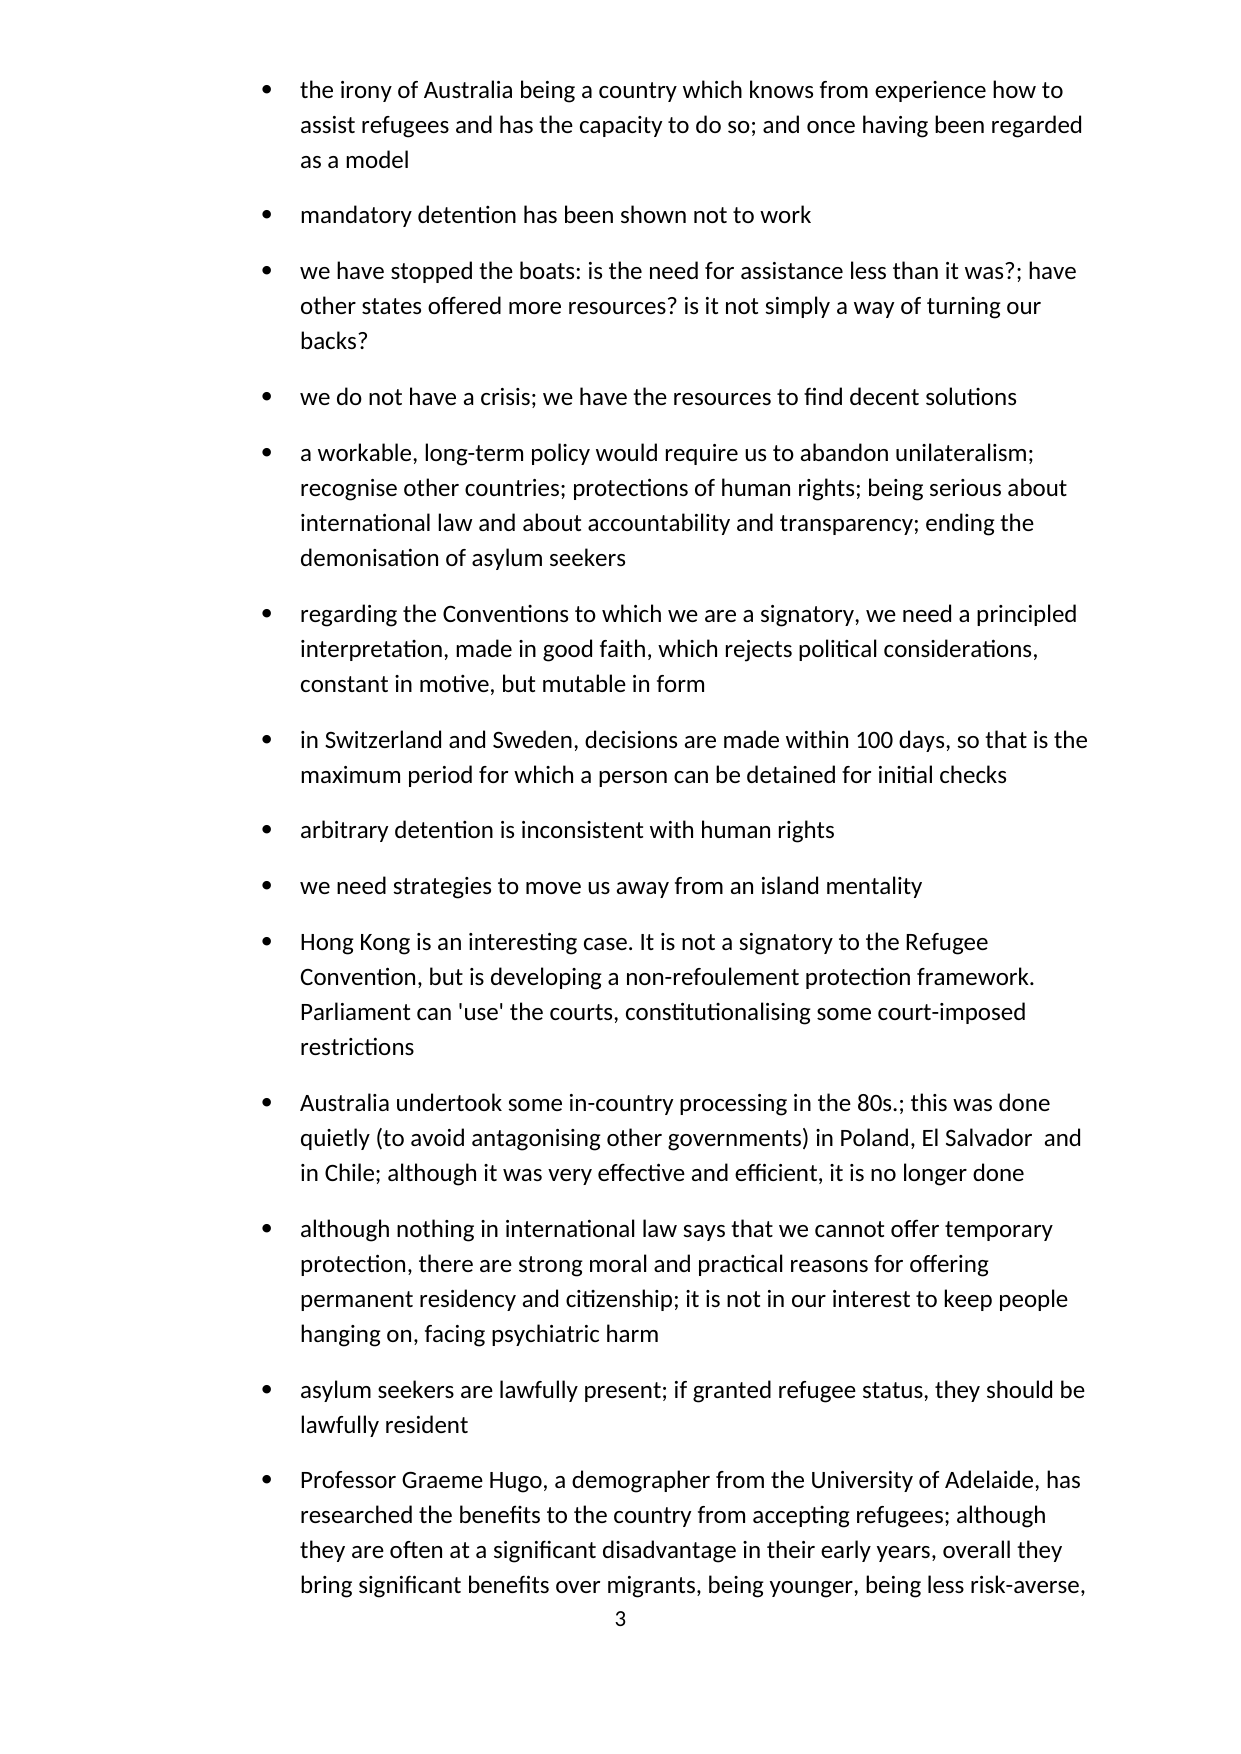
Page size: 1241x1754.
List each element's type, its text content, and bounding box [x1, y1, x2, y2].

list we need strategies to move us away from an island mentality [262, 870, 1090, 901]
list we have stopped the boats: is the need for assistance less than it was?; have other states offered more resources? is it not simply a way of turning our backs? [262, 255, 1090, 356]
list a workable, long-term policy would require us to abandon unilateralism; recognise other countries; protections of human rights; being serious about international law and about accountability and transparency; ending the demonisation of asylum seekers [262, 437, 1090, 573]
list Australia undertook some in-country processing in the 80s.; this was done quietly (to avoid antagonising other governments) in Poland, El Salvador and in Chile; although it was very effective and efficient, it is no longer done [262, 1087, 1090, 1188]
list asylum seekers are lawfully present; if granted refugee status, they should be lawfully resident [262, 1374, 1090, 1439]
list regarding the Conventions to which we are a signatory, we need a principled interpretation, made in good faith, which rejects political considerations, constant in motive, but mutable in form [262, 598, 1090, 698]
list Professor Graeme Hugo, a demographer from the University of Adelaide, has researched the benefits to the country from accepting refugees; although they are often at a significant disadvantage in their early years, overall they bring significant benefits over migrants, being younger, being less risk-averse, [262, 1464, 1090, 1600]
list in Switzerland and Sweden, decisions are made within 100 days, so that is the maximum period for which a person can be detained for initial checks [262, 724, 1090, 789]
list although nothing in international law says that we cannot offer temporary protection, there are strong moral and practical reasons for offering permanent residency and citizenship; it is not in our interest to keep people hanging on, facing psychiatric harm [262, 1213, 1090, 1348]
list Hong Kong is an interesting case. It is not a signatory to the Refugee Convention, but is developing a non-refoulement protection framework. Parliament can 'use' the courts, constitutionalising some court-imposed restrictions [262, 926, 1090, 1062]
list arbitrary detention is inconsistent with human rights [262, 814, 1090, 845]
list the irony of Australia being a country which knows from experience how to assist refugees and has the capacity to do so; and once having been regarded as a model [262, 74, 1090, 174]
list mandatory detention has been shown not to work [262, 199, 1090, 230]
list we do not have a crisis; we have the resources to find decent solutions [262, 381, 1090, 412]
